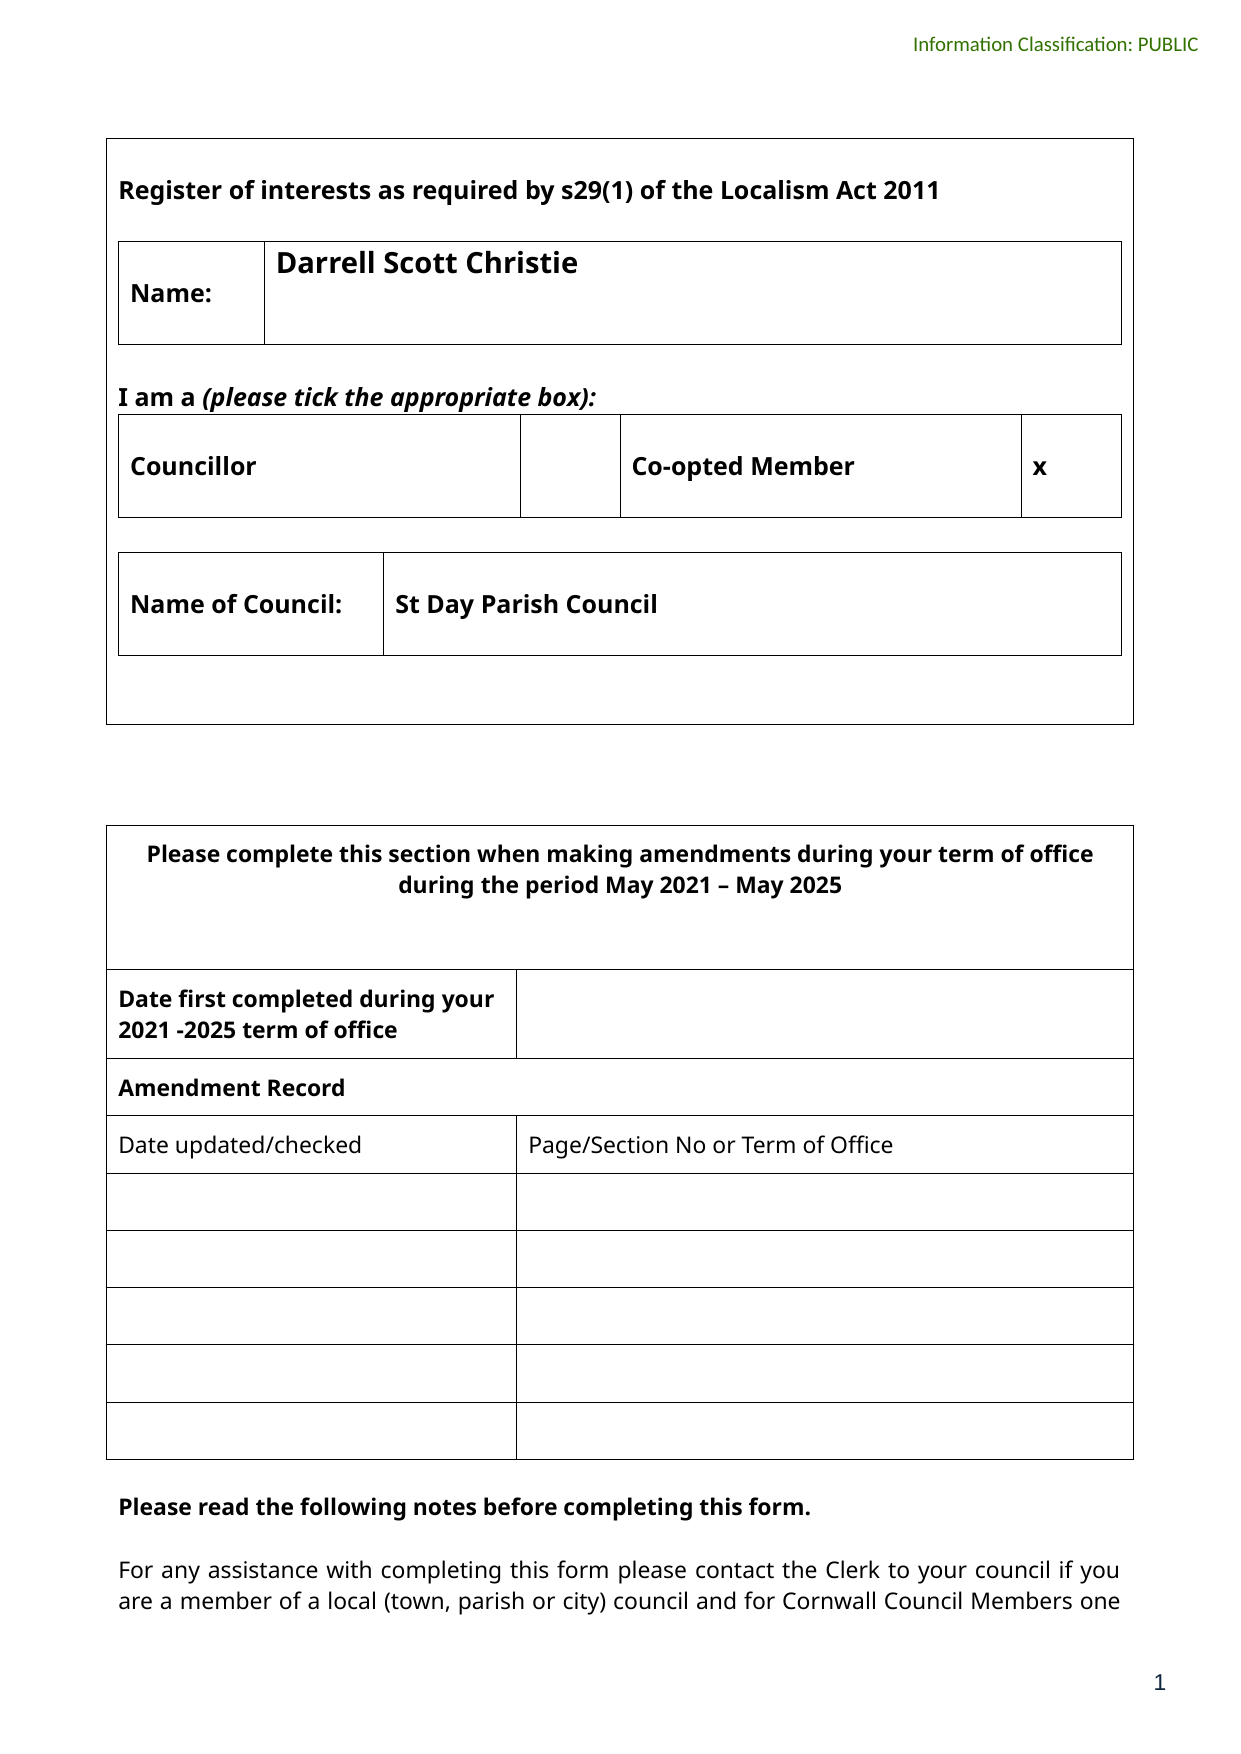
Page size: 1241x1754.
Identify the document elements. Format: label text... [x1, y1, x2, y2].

table_cell [517, 970, 1133, 1058]
table_header Name: [119, 242, 264, 344]
table_cell [107, 1403, 516, 1459]
table_cell [517, 1403, 1133, 1459]
table_cell [107, 1288, 516, 1344]
table_cell Amendment Record [107, 1059, 1133, 1115]
table_header x [1022, 415, 1121, 517]
table_header St Day Parish Council [384, 553, 1121, 655]
table_header Please complete this section when making amendments during your term of office during the period May 2021 – May 2025 [107, 826, 1133, 969]
table_cell [517, 1288, 1133, 1344]
table_cell [517, 1231, 1133, 1287]
table_cell [517, 1174, 1133, 1230]
text For any assistance with completing this form please contact the Clerk to your council if you are a member of a local (town, parish or city) council and for Cornwall Council Members one [118, 1554, 1122, 1616]
table_cell Date updated/checked [107, 1116, 516, 1172]
table_cell [517, 1345, 1133, 1402]
table_header Co-opted Member [621, 415, 1021, 517]
table_cell [107, 1231, 516, 1287]
table_header [521, 415, 620, 517]
table_cell [107, 1174, 516, 1230]
text Please read the following notes before completing this form. [118, 1491, 1122, 1522]
table_cell Page/Section No or Term of Office [517, 1116, 1133, 1172]
table_header Darrell Scott Christie [265, 242, 1121, 344]
table_cell Date first completed during your 2021 -2025 term of office [107, 970, 516, 1058]
table_header Councillor [119, 415, 520, 517]
table_header Register of interests as required by s29(1) of the Localism Act 2011 I am a (please tick the appropriate box): [107, 139, 1133, 724]
table_cell [107, 1345, 516, 1402]
table_header Name of Council: [119, 553, 383, 655]
